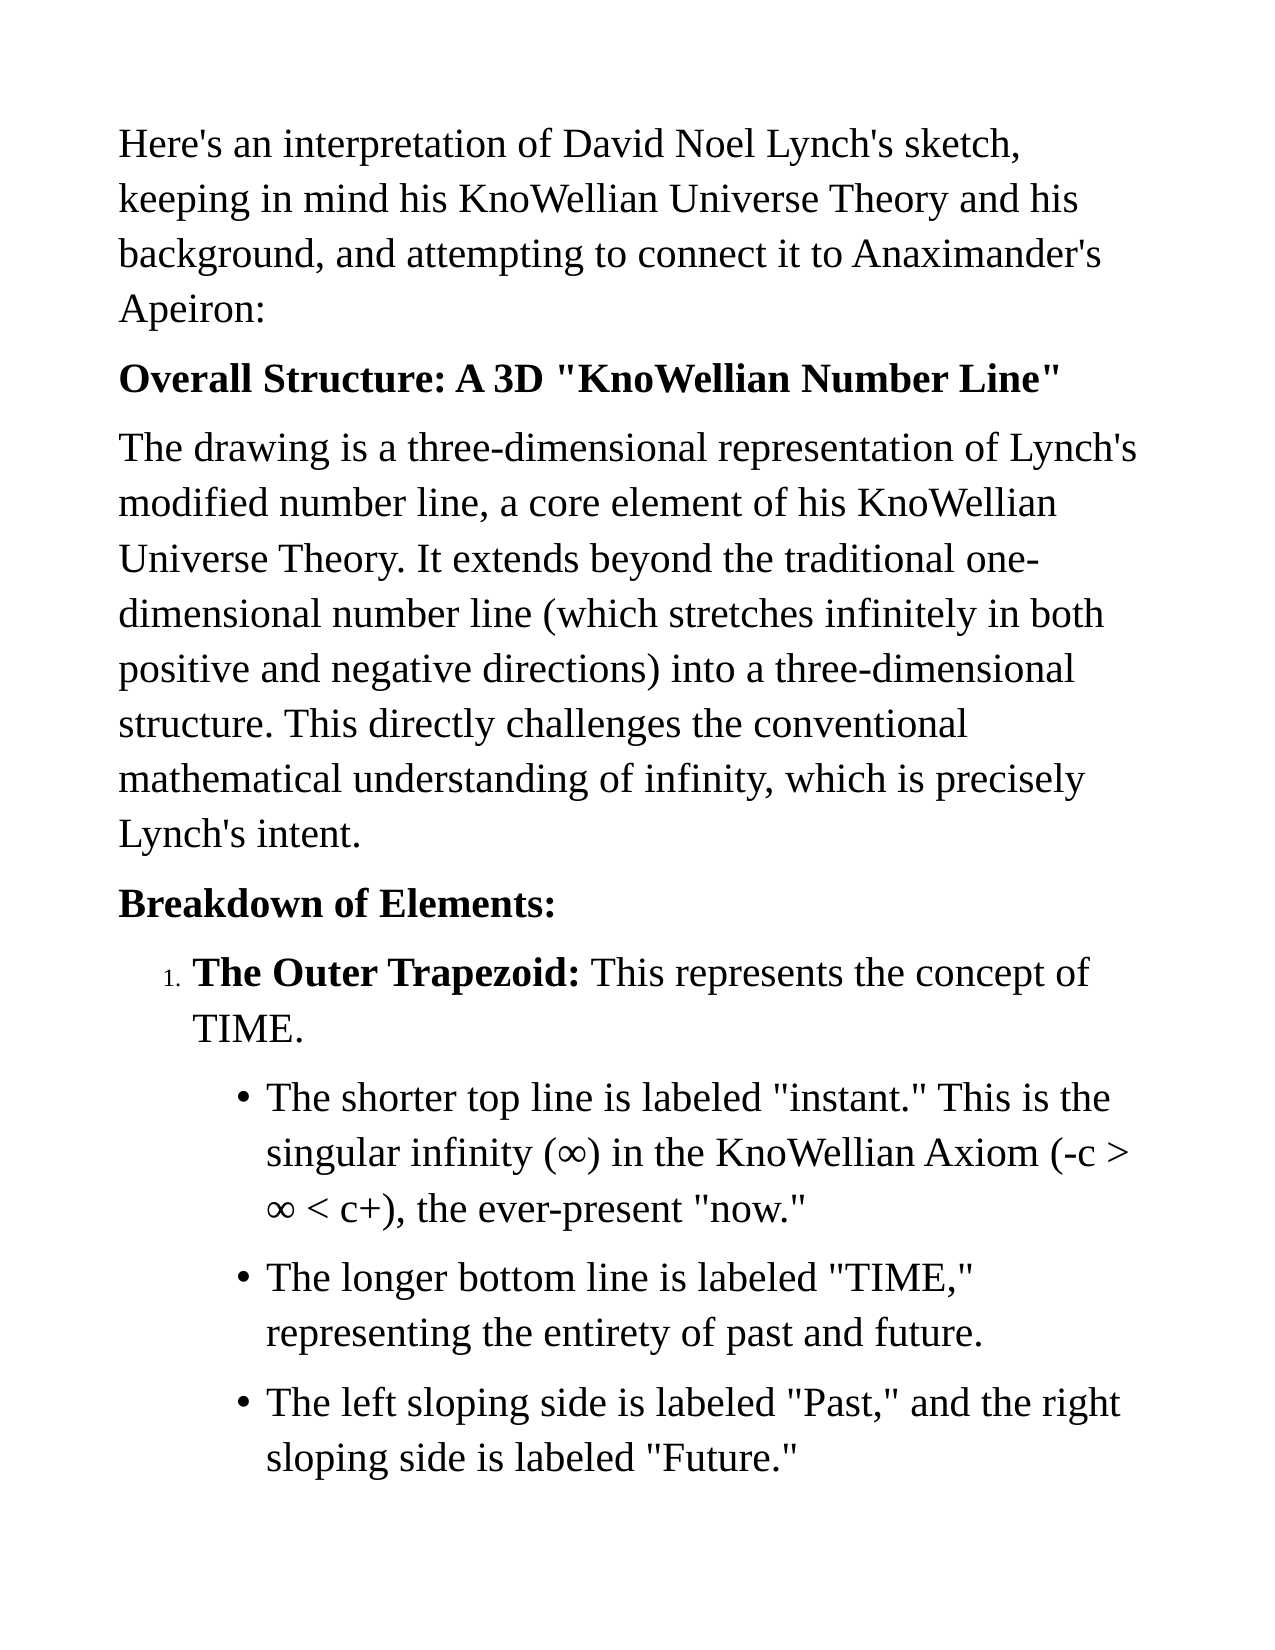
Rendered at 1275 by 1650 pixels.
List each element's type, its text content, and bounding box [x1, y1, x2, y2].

list The longer bottom line is labeled "TIME," representing the entirety of past and future. [236, 1253, 1157, 1356]
text Overall Structure: A 3D "KnoWellian Number Line" [118, 353, 1157, 401]
list The Outer Trapezoid: This represents the concept of TIME. [162, 948, 1157, 1051]
text Here's an interpretation of David Noel Lynch's sketch, keeping in mind his KnoWellian Universe Theory and his background, and attempting to connect it to Anaximander's Apeiron: [118, 118, 1157, 331]
list The shorter top line is labeled "instant." This is the singular infinity (∞) in the KnoWellian Axiom (-c > ∞ < c+), the ever-present "now." [236, 1073, 1157, 1231]
list The left sloping side is labeled "Past," and the right sloping side is labeled "Future." [236, 1378, 1157, 1481]
text The drawing is a three-dimensional representation of Lynch's modified number line, a core element of his KnoWellian Universe Theory. It extends beyond the traditional one-dimensional number line (which stretches infinitely in both positive and negative directions) into a three-dimensional structure. This directly challenges the conventional mathematical understanding of infinity, which is precisely Lynch's intent. [118, 423, 1157, 856]
text Breakdown of Elements: [118, 878, 1157, 926]
